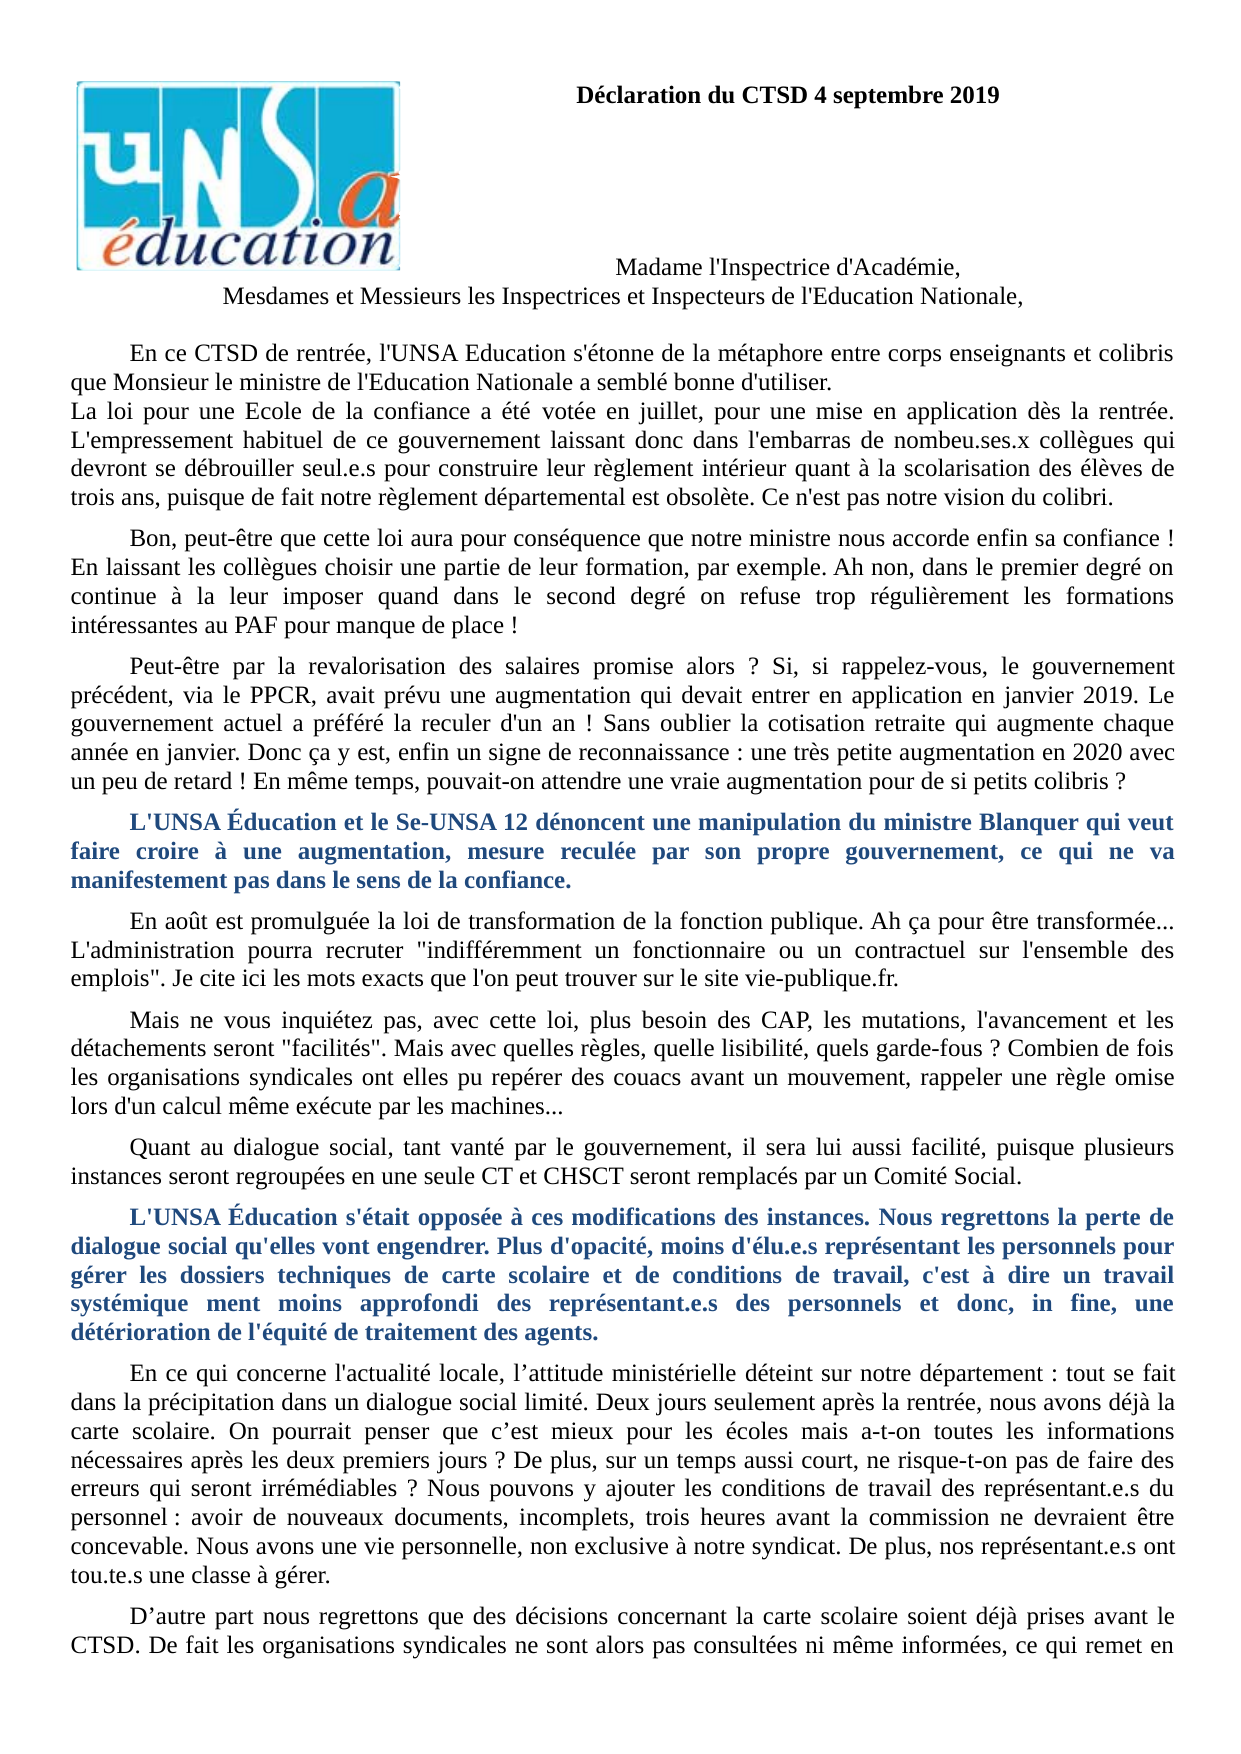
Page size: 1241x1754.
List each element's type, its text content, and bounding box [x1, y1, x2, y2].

picture [76, 81, 401, 271]
text D’autre part nous regrettons que des décisions concernant la carte scolaire soient déjà prises avant le CTSD. De fait les organisations syndicales ne sont alors pas consultées ni même informées, ce qui remet en [70, 1601, 1176, 1658]
text L'UNSA Éducation et le Se-UNSA 12 dénoncent une manipulation du ministre Blanquer qui veut faire croire à une augmentation, mesure reculée par son propre gouvernement, ce qui ne va manifestement pas dans le sens de la confiance. [70, 807, 1176, 893]
text Bon, peut-être que cette loi aura pour conséquence que notre ministre nous accorde enfin sa confiance ! En laissant les collègues choisir une partie de leur formation, par exemple. Ah non, dans le premier degré on continue à la leur imposer quand dans le second degré on refuse trop régulièrement les formations intéressantes au PAF pour manque de place ! [70, 523, 1176, 638]
text Quant au dialogue social, tant vanté par le gouvernement, il sera lui aussi facilité, puisque plusieurs instances seront regroupées en une seule CT et CHSCT seront remplacés par un Comité Social. [70, 1132, 1176, 1190]
text En ce qui concerne l'actualité locale, l’attitude ministérielle déteint sur notre département : tout se fait dans la précipitation dans un dialogue social limité. Deux jours seulement après la rentrée, nous avons déjà la carte scolaire. On pourrait penser que c’est mieux pour les écoles mais a-t-on toutes les informations nécessaires après les deux premiers jours ? De plus, sur un temps aussi court, ne risque-t-on pas de faire des erreurs qui seront irrémédiables ? Nous pouvons y ajouter les conditions de travail des représentant.e.s du personnel : avoir de nouveaux documents, incomplets, trois heures avant la commission ne devraient être concevable. Nous avons une vie personnelle, non exclusive à notre syndicat. De plus, nos représentant.e.s ont tou.te.s une classe à gérer. [70, 1358, 1176, 1588]
text En ce CTSD de rentrée, l'UNSA Education s'étonne de la métaphore entre corps enseignants et colibris que Monsieur le ministre de l'Education Nationale a semblé bonne d'utiliser. [70, 338, 1176, 396]
text L'UNSA Éducation s'était opposée à ces modifications des instances. Nous regrettons la perte de dialogue social qu'elles vont engendrer. Plus d'opacité, moins d'élu.e.s représentant les personnels pour gérer les dossiers techniques de carte scolaire et de conditions de travail, c'est à dire un travail systémique ment moins approfondi des représentant.e.s des personnels et donc, in fine, une détérioration de l'équité de traitement des agents. [70, 1202, 1176, 1346]
text La loi pour une Ecole de la confiance a été votée en juillet, pour une mise en application dès la rentrée. L'empressement habituel de ce gouvernement laissant donc dans l'embarras de nombeu.ses.x collègues qui devront se débrouiller seul.e.s pour construire leur règlement intérieur quant à la scolarisation des élèves de trois ans, puisque de fait notre règlement départemental est obsolète. Ce n'est pas notre vision du colibri. [70, 396, 1176, 511]
text Mais ne vous inquiétez pas, avec cette loi, plus besoin des CAP, les mutations, l'avancement et les détachements seront "facilités". Mais avec quelles règles, quelle lisibilité, quels garde-fous ? Combien de fois les organisations syndicales ont elles pu repérer des couacs avant un mouvement, rappeler une règle omise lors d'un calcul même exécute par les machines... [70, 1005, 1176, 1120]
text Déclaration du CTSD 4 septembre 2019 [70, 80, 1176, 108]
text En août est promulguée la loi de transformation de la fonction publique. Ah ça pour être transformée... L'administration pourra recruter "indifféremment un fonctionnaire ou un contractuel sur l'ensemble des emplois". Je cite ici les mots exacts que l'on peut trouver sur le site vie-publique.fr. [70, 906, 1176, 992]
text Peut-être par la revalorisation des salaires promise alors ? Si, si rappelez-vous, le gouvernement précédent, via le PPCR, avait prévu une augmentation qui devait entrer en application en janvier 2019. Le gouvernement actuel a préféré la reculer d'un an ! Sans oublier la cotisation retraite qui augmente chaque année en janvier. Donc ça y est, enfin un signe de reconnaissance : une très petite augmentation en 2020 avec un peu de retard ! En même temps, pouvait-on attendre une vraie augmentation pour de si petits colibris ? [70, 651, 1176, 795]
text Mesdames et Messieurs les Inspectrices et Inspecteurs de l'Education Nationale, [70, 281, 1176, 310]
text Madame l'Inspectrice d'Académie, [70, 252, 1176, 281]
